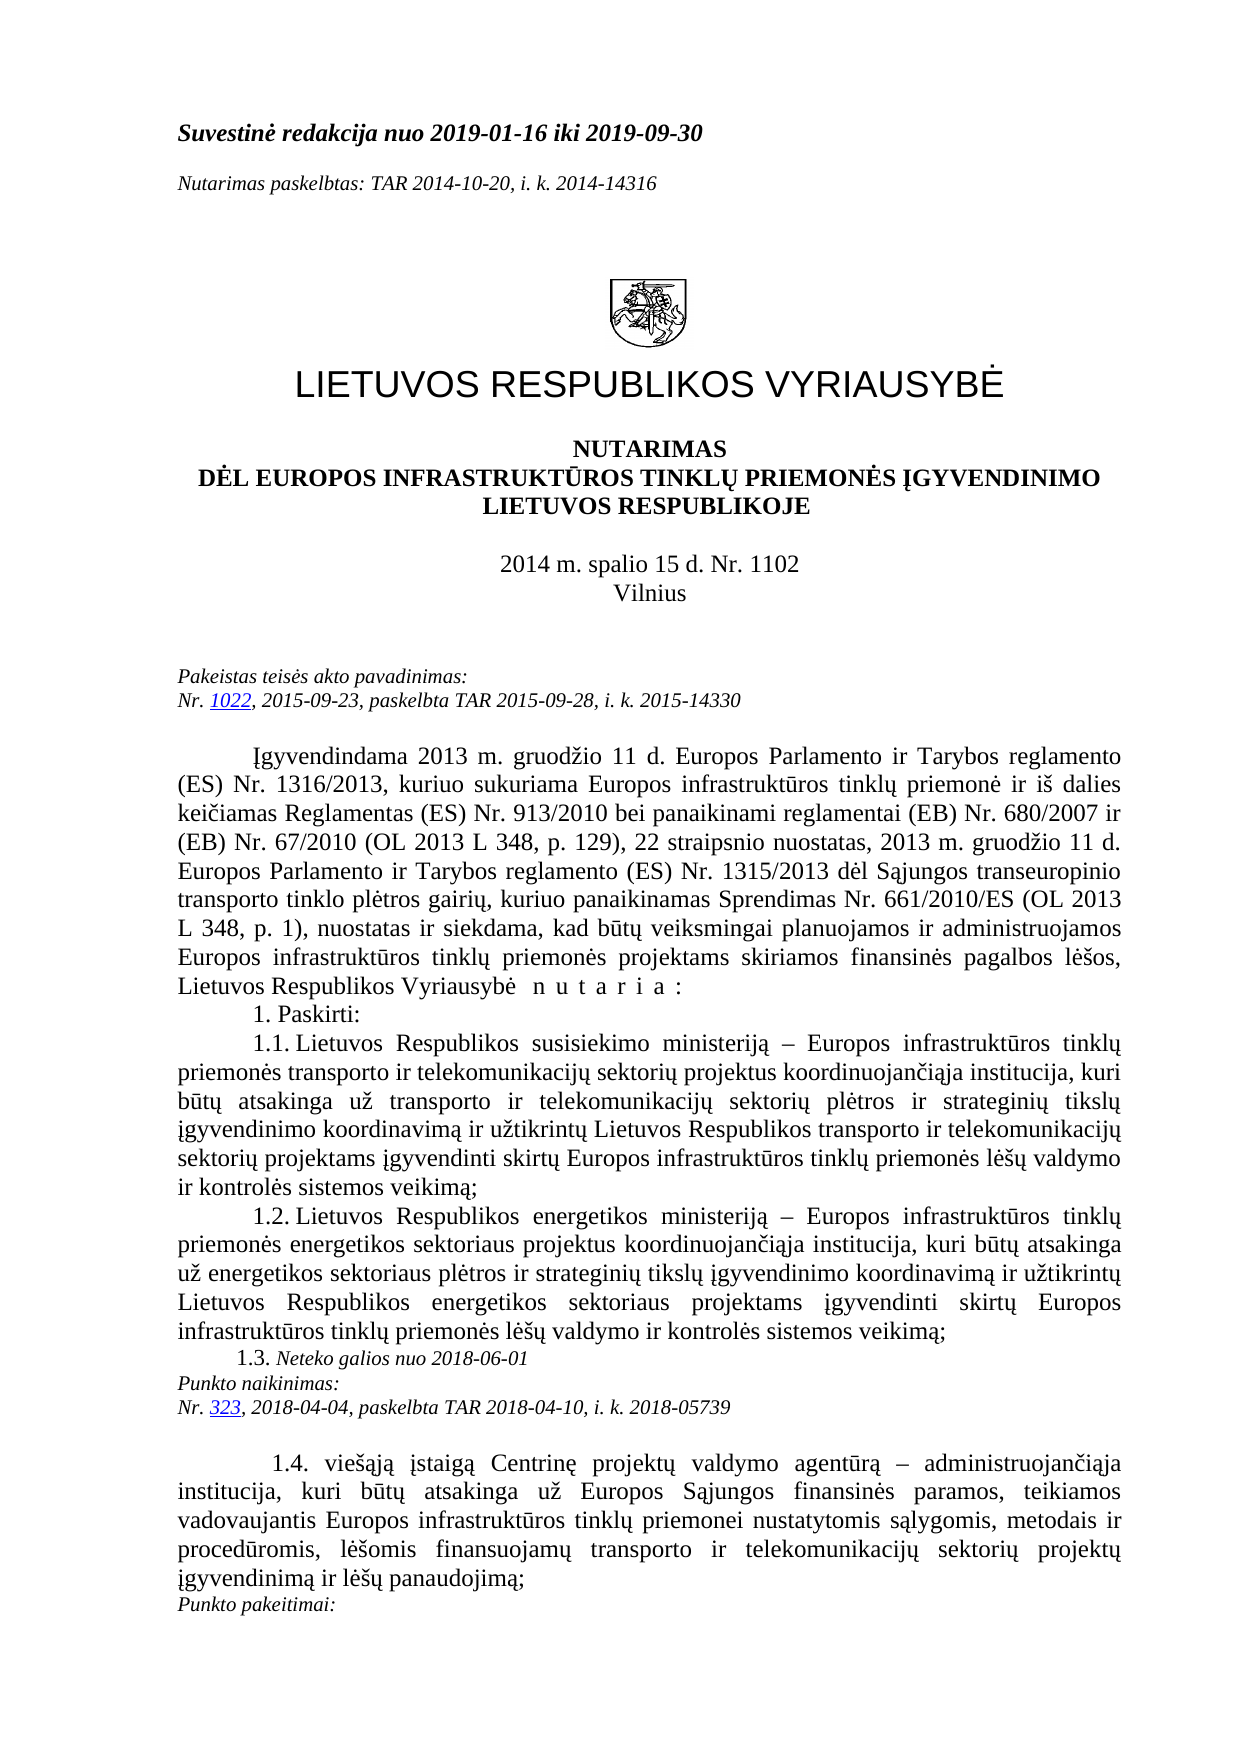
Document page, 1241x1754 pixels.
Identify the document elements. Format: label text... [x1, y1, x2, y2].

text 1.2. Lietuvos Respublikos energetikos ministeriją – Europos infrastruktūros tinklų priemonės energetikos sektoriaus projektus koordinuojančiąja institucija, kuri būtų atsakinga už energetikos sektoriaus plėtros ir strateginių tikslų įgyvendinimo koordinavimą ir užtikrintų Lietuvos Respublikos energetikos sektoriaus projektams įgyvendinti skirtų Europos infrastruktūros tinklų priemonės lėšų valdymo ir kontrolės sistemos veikimą; [177, 1201, 1122, 1344]
text Suvestinė redakcija nuo 2019-01-16 iki 2019-09-30 [177, 118, 1122, 147]
text Nr. 323, 2018-04-04, paskelbta TAR 2018-04-10, i. k. 2018-05739 [177, 1395, 1122, 1419]
text 2014 m. spalio 15 d. Nr. 1102 Vilnius [177, 549, 1122, 606]
text Nutarimas paskelbtas: TAR 2014-10-20, i. k. 2014-14316 [177, 171, 1122, 195]
text 1.4. viešąją įstaigą Centrinę projektų valdymo agentūrą – administruojančiąja institucija, kuri būtų atsakinga už Europos Sąjungos finansinės paramos, teikiamos vadovaujantis Europos infrastruktūros tinklų priemonei nustatytomis sąlygomis, metodais ir procedūromis, lėšomis finansuojamų transporto ir telekomunikacijų sektorių projektų įgyvendinimą ir lėšų panaudojimą; [177, 1448, 1122, 1591]
text 1.1. Lietuvos Respublikos susisiekimo ministeriją – Europos infrastruktūros tinklų priemonės transporto ir telekomunikacijų sektorių projektus koordinuojančiąja institucija, kuri būtų atsakinga už transporto ir telekomunikacijų sektorių plėtros ir strateginių tikslų įgyvendinimo koordinavimą ir užtikrintų Lietuvos Respublikos transporto ir telekomunikacijų sektorių projektams įgyvendinti skirtų Europos infrastruktūros tinklų priemonės lėšų valdymo ir kontrolės sistemos veikimą; [177, 1028, 1122, 1201]
text Punkto pakeitimai: [177, 1591, 1122, 1616]
text DĖL EUROPOS INFRASTRUKTŪROS TINKLŲ PRIEMONĖS ĮGYVENDINIMO LIETUVOS RESPUBLIKOJE [177, 463, 1122, 520]
text Pakeistas teisės akto pavadinimas: [177, 664, 1122, 688]
text nutarimas [177, 434, 1122, 463]
text Punkto naikinimas: [177, 1371, 1122, 1395]
text Lietuvos Respublikos Vyriausybė [177, 362, 1122, 405]
text 1.3. Neteko galios nuo 2018-06-01 [177, 1344, 1122, 1371]
text Įgyvendindama 2013 m. gruodžio 11 d. Europos Parlamento ir Tarybos reglamento (ES) Nr. 1316/2013, kuriuo sukuriama Europos infrastruktūros tinklų priemonė ir iš dalies keičiamas Reglamentas (ES) Nr. 913/2010 bei panaikinami reglamentai (EB) Nr. 680/2007 ir (EB) Nr. 67/2010 (OL 2013 L 348, p. 129), 22 straipsnio nuostatas, 2013 m. gruodžio 11 d. Europos Parlamento ir Tarybos reglamento (ES) Nr. 1315/2013 dėl Sąjungos transeuropinio transporto tinklo plėtros gairių, kuriuo panaikinamas Sprendimas Nr. 661/2010/ES (OL 2013 L 348, p. 1), nuostatas ir siekdama, kad būtų veiksmingai planuojamos ir administruojamos Europos infrastruktūros tinklų priemonės projektams skiriamos finansinės pagalbos lėšos, Lietuvos Respublikos Vyriausybė nutaria: [177, 741, 1122, 999]
text 1. Paskirti: [177, 999, 1122, 1028]
text Nr. 1022, 2015-09-23, paskelbta TAR 2015-09-28, i. k. 2015-14330 [177, 688, 1122, 712]
